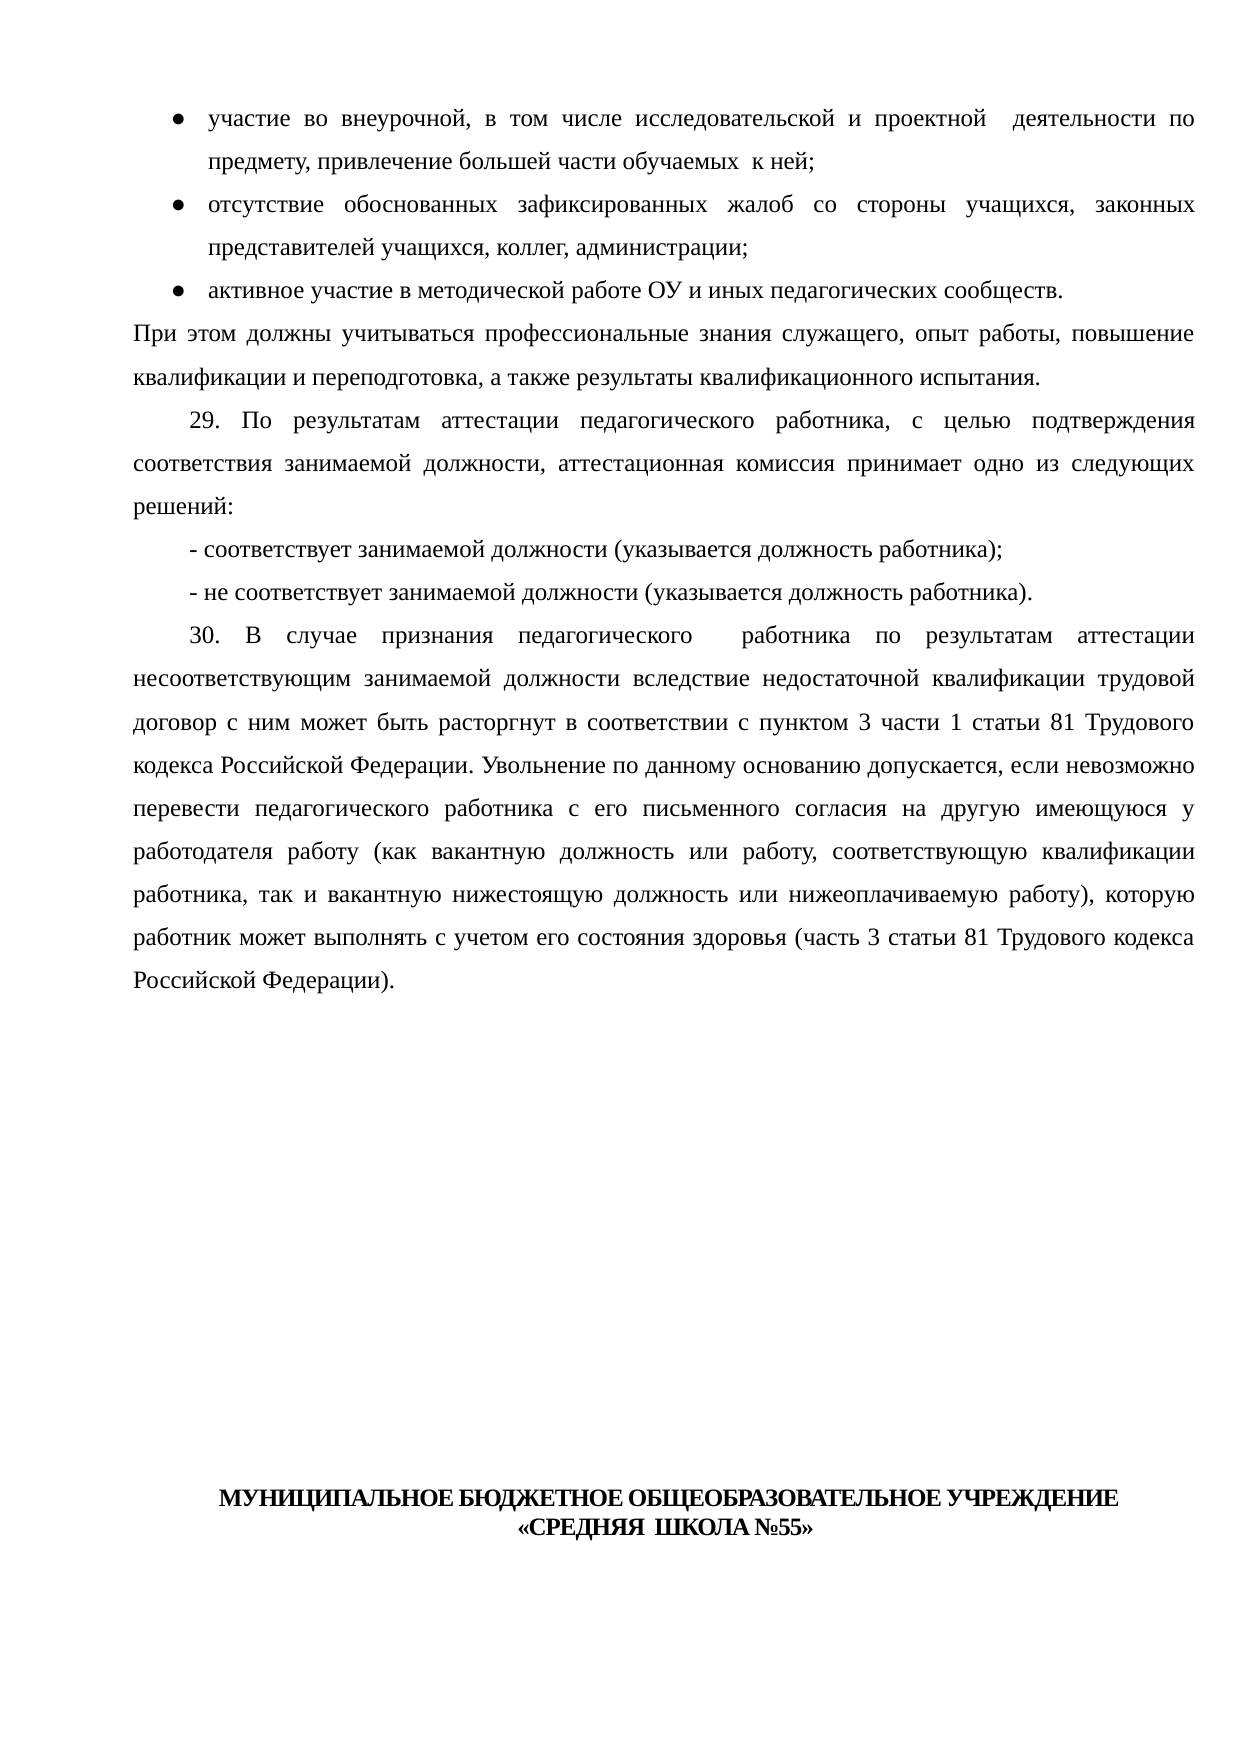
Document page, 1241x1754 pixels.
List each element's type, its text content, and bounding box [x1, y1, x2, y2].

text 29. По результатам аттестации педагогического работника, с целью подтверждения соответствия занимаемой должности, аттестационная комиссия принимает одно из следующих решений: [133, 405, 1196, 520]
list активное участие в методической работе ОУ и иных педагогических сообществ. [171, 275, 1196, 304]
text При этом должны учитываться профессиональные знания служащего, опыт работы, повышение квалификации и переподготовка, а также результаты квалификационного испытания. [133, 318, 1196, 390]
list участие во внеурочной, в том числе исследовательской и проектной деятельности по предмету, привлечение большей части обучаемых к ней; [171, 103, 1196, 175]
text - соответствует занимаемой должности (указывается должность работника); [133, 534, 1196, 563]
text - не соответствует занимаемой должности (указывается должность работника). [133, 577, 1196, 606]
text МУНИЦИПАЛЬНОЕ БЮДЖЕТНОЕ ОБЩЕОБРАЗОВАТЕЛЬНОЕ УЧРЕЖДЕНИЕ «СРЕДНЯЯ ШКОЛА №55» [136, 1483, 1196, 1540]
list отсутствие обоснованных зафиксированных жалоб со стороны учащихся, законных представителей учащихся, коллег, администрации; [171, 189, 1196, 261]
text 30. В случае признания педагогического работника по результатам аттестации несоответствующим занимаемой должности вследствие недостаточной квалификации трудовой договор с ним может быть расторгнут в соответствии с пунктом 3 части 1 статьи 81 Трудового кодекса Российской Федерации. Увольнение по данному основанию допускается, если невозможно перевести педагогического работника с его письменного согласия на другую имеющуюся у работодателя работу (как вакантную должность или работу, соответствующую квалификации работника, так и вакантную нижестоящую должность или нижеоплачиваемую работу), которую работник может выполнять с учетом его состояния здоровья (часть 3 статьи 81 Трудового кодекса Российской Федерации). [133, 620, 1196, 994]
